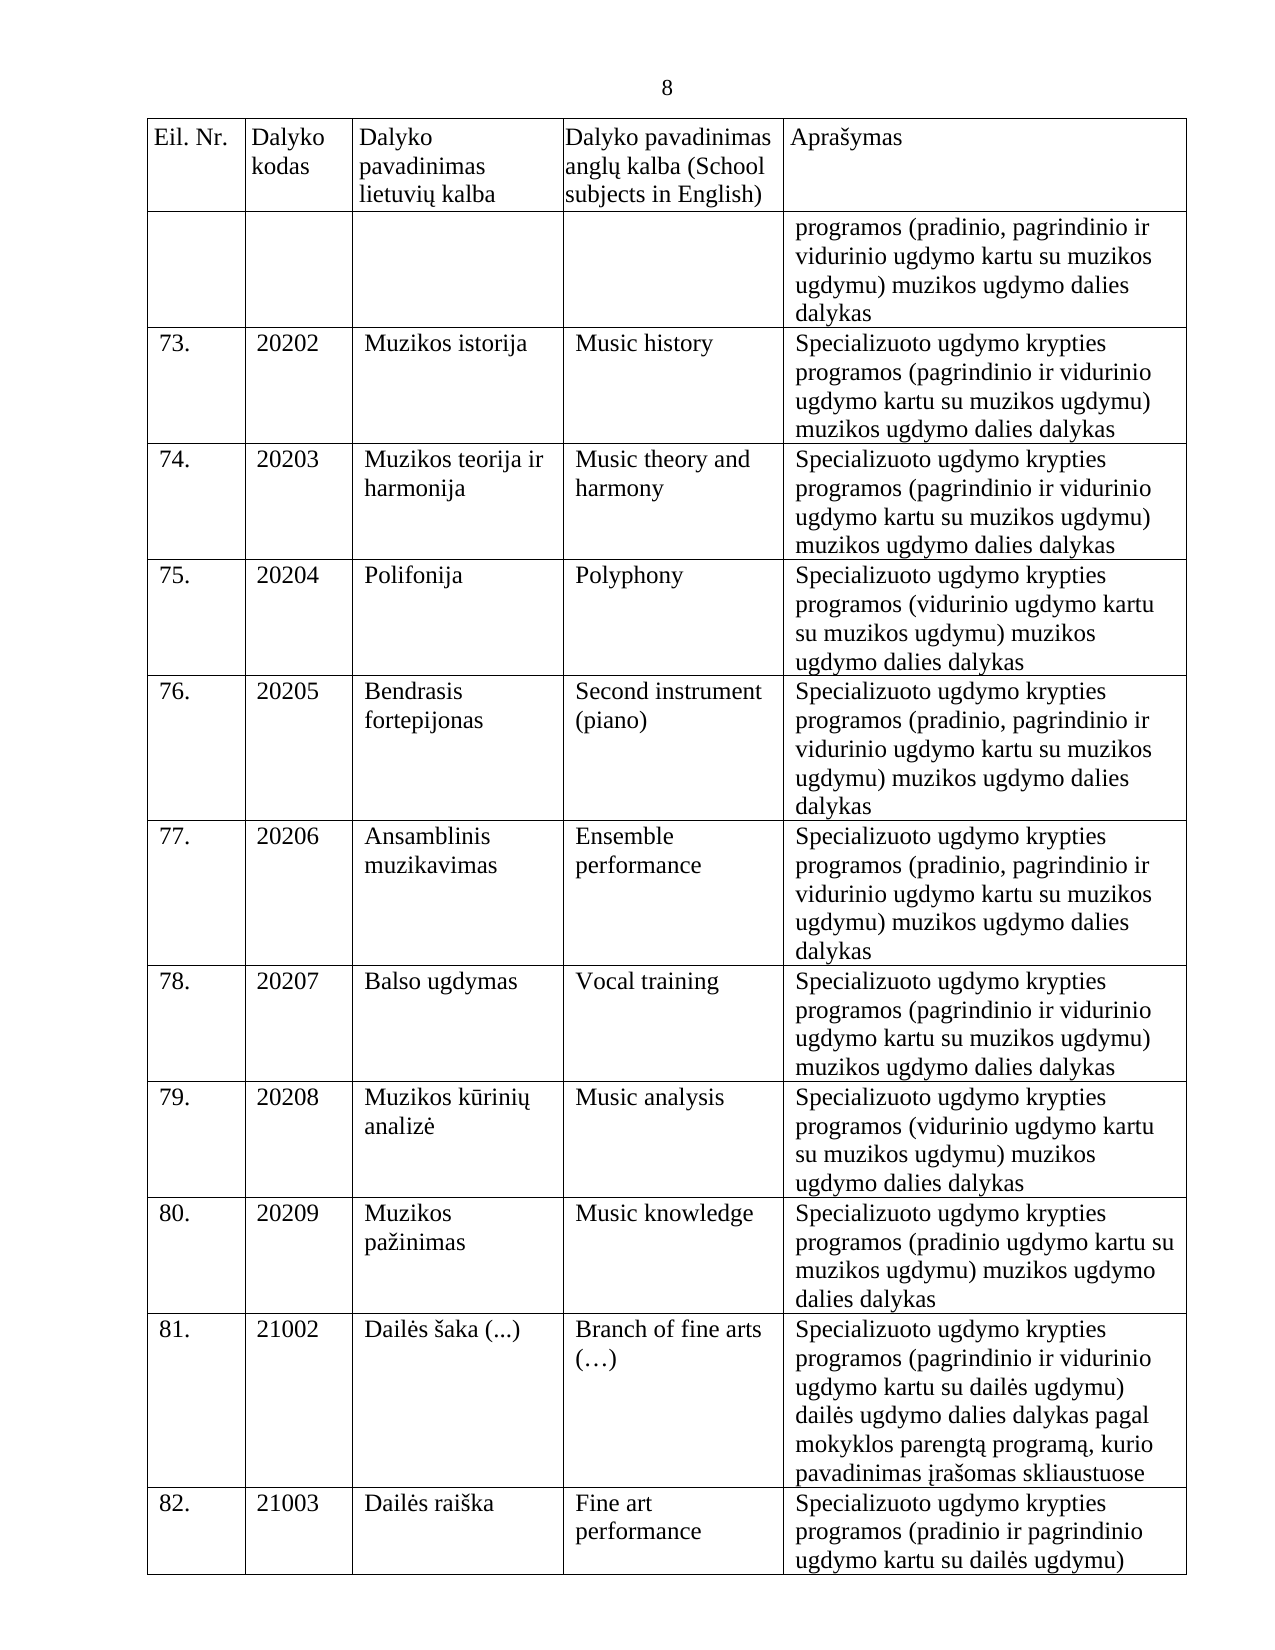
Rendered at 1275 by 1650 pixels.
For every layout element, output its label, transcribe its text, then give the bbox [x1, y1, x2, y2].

table_cell 75. [148, 560, 245, 675]
table_cell 20204 [246, 560, 352, 675]
table_cell Dailės šaka (...) [353, 1314, 563, 1487]
table_cell Specializuoto ugdymo krypties programos (pradinio, pagrindinio ir vidurinio ugdymo kartu su muzikos ugdymu) muzikos ugdymo dalies dalykas [784, 821, 1186, 965]
table_cell Bendrasis fortepijonas [353, 676, 563, 820]
table_cell 20203 [246, 444, 352, 559]
table_cell Balso ugdymas [353, 966, 563, 1081]
table_cell 21003 [246, 1488, 352, 1574]
table_cell Specializuoto ugdymo krypties programos (pradinio, pagrindinio ir vidurinio ugdymo kartu su muzikos ugdymu) muzikos ugdymo dalies dalykas [784, 676, 1186, 820]
table_cell 76. [148, 676, 245, 820]
table_cell Second instrument (piano) [564, 676, 783, 820]
table_cell Specializuoto ugdymo krypties programos (pagrindinio ir vidurinio ugdymo kartu su muzikos ugdymu) muzikos ugdymo dalies dalykas [784, 328, 1186, 443]
table_cell 20205 [246, 676, 352, 820]
table_cell Vocal training [564, 966, 783, 1081]
table_cell Ansamblinis muzikavimas [353, 821, 563, 965]
table_cell Specializuoto ugdymo krypties programos (pradinio ugdymo kartu su muzikos ugdymu) muzikos ugdymo dalies dalykas [784, 1198, 1186, 1313]
table_cell programos (pradinio, pagrindinio ir vidurinio ugdymo kartu su muzikos ugdymu) muzikos ugdymo dalies dalykas [784, 212, 1186, 327]
table_cell 20202 [246, 328, 352, 443]
table_cell 80. [148, 1198, 245, 1313]
table_cell 20206 [246, 821, 352, 965]
table_cell [353, 212, 563, 327]
table_cell Muzikos kūrinių analizė [353, 1082, 563, 1197]
table_cell Branch of fine arts (…) [564, 1314, 783, 1487]
table_cell Specializuoto ugdymo krypties programos (pagrindinio ir vidurinio ugdymo kartu su dailės ugdymu) dailės ugdymo dalies dalykas pagal mokyklos parengtą programą, kurio pavadinimas įrašomas skliaustuose [784, 1314, 1186, 1487]
table_cell 20208 [246, 1082, 352, 1197]
table_cell Ensemble performance [564, 821, 783, 965]
table_cell 73. [148, 328, 245, 443]
table_cell 20207 [246, 966, 352, 1081]
table_cell Polifonija [353, 560, 563, 675]
table_cell [148, 212, 245, 327]
table_cell Muzikos pažinimas [353, 1198, 563, 1313]
table_cell Music knowledge [564, 1198, 783, 1313]
table_cell Fine art performance [564, 1488, 783, 1574]
table_cell Specializuoto ugdymo krypties programos (vidurinio ugdymo kartu su muzikos ugdymu) muzikos ugdymo dalies dalykas [784, 1082, 1186, 1197]
table_cell Music theory and harmony [564, 444, 783, 559]
table_cell Specializuoto ugdymo krypties programos (pagrindinio ir vidurinio ugdymo kartu su muzikos ugdymu) muzikos ugdymo dalies dalykas [784, 966, 1186, 1081]
table_cell [564, 212, 783, 327]
table_cell 82. [148, 1488, 245, 1574]
table_cell Muzikos teorija ir harmonija [353, 444, 563, 559]
table_header Dalyko kodas [246, 119, 352, 211]
table_cell Specializuoto ugdymo krypties programos (pagrindinio ir vidurinio ugdymo kartu su muzikos ugdymu) muzikos ugdymo dalies dalykas [784, 444, 1186, 559]
table_header Dalyko pavadinimas anglų kalba (School subjects in English) [564, 119, 783, 211]
table_cell Music analysis [564, 1082, 783, 1197]
table_header Aprašymas [784, 119, 1186, 211]
table_cell Polyphony [564, 560, 783, 675]
table_cell 74. [148, 444, 245, 559]
table_cell Specializuoto ugdymo krypties programos (vidurinio ugdymo kartu su muzikos ugdymu) muzikos ugdymo dalies dalykas [784, 560, 1186, 675]
table_cell 21002 [246, 1314, 352, 1487]
table_cell Muzikos istorija [353, 328, 563, 443]
table_header Eil. Nr. [148, 119, 245, 211]
table_cell [246, 212, 352, 327]
table_cell 78. [148, 966, 245, 1081]
table_cell 81. [148, 1314, 245, 1487]
table_cell 20209 [246, 1198, 352, 1313]
table_cell 77. [148, 821, 245, 965]
table_cell Dailės raiška [353, 1488, 563, 1574]
table_cell 79. [148, 1082, 245, 1197]
table_cell Specializuoto ugdymo krypties programos (pradinio ir pagrindinio ugdymo kartu su dailės ugdymu) [784, 1488, 1186, 1574]
table_header Dalyko pavadinimas lietuvių kalba [353, 119, 563, 211]
table_cell Music history [564, 328, 783, 443]
